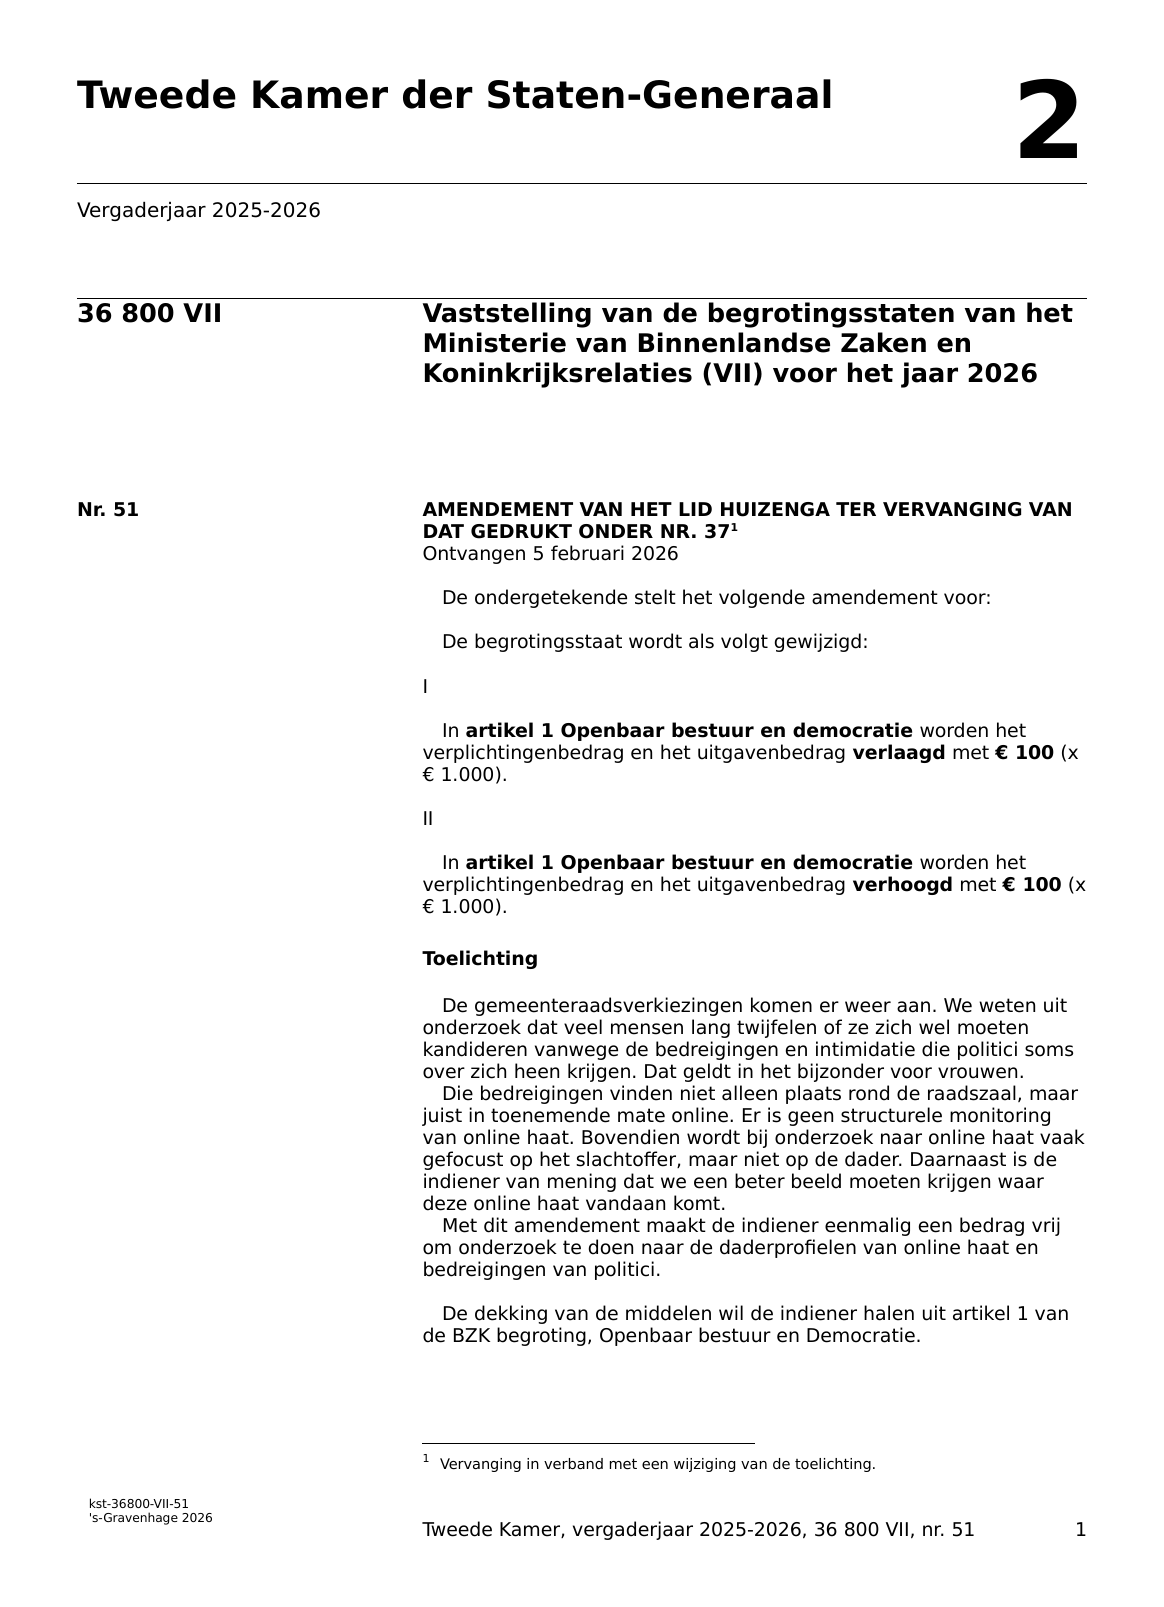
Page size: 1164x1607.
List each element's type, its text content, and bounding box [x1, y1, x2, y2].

text De gemeenteraadsverkiezingen komen er weer aan. We weten uit onderzoek dat veel mensen lang twijfelen of ze zich wel moeten kandideren vanwege de bedreigingen en intimidatie die politici soms over zich heen krijgen. Dat geldt in het bijzonder voor vrouwen. [422, 995, 1087, 1083]
text Met dit amendement maakt de indiener eenmalig een bedrag vrij om onderzoek te doen naar de daderprofielen van online haat en bedreigingen van politici. [422, 1215, 1087, 1281]
text Die bedreigingen vinden niet alleen plaats rond de raadszaal, maar juist in toenemende mate online. Er is geen structurele monitoring van online haat. Bovendien wordt bij onderzoek naar online haat vaak gefocust op het slachtoffer, maar niet op de dader. Daarnaast is de indiener van mening dat we een beter beeld moeten krijgen waar deze online haat vandaan komt. [422, 1083, 1087, 1215]
text Ontvangen 5 februari 2026 [422, 543, 1087, 565]
text In artikel 1 Openbaar bestuur en democratie worden het verplichtingenbedrag en het uitgavenbedrag verhoogd met € 100 (x € 1.000). [422, 852, 1087, 918]
text De begrotingsstaat wordt als volgt gewijzigd: [422, 631, 1087, 653]
subtitle 36 800 VII Vaststelling van de begrotingsstaten van het Ministerie van Binnenlandse Zaken en Koninkrijksrelaties (VII) voor het jaar 2026 [77, 299, 1087, 388]
text I [422, 676, 1087, 697]
text Vervanging in verband met een wijziging van de toelichting. [422, 1452, 1087, 1474]
subtitle Toelichting [422, 948, 1087, 970]
text kst-36800-VII-51 [88, 1497, 323, 1511]
table_header Tweede Kamer der Staten-Generaal [77, 59, 886, 183]
text In artikel 1 Openbaar bestuur en democratie worden het verplichtingenbedrag en het uitgavenbedrag verlaagd met € 100 (x € 1.000). [422, 720, 1087, 786]
table_cell Vergaderjaar 2025-2026 [77, 184, 1087, 298]
text 's-Gravenhage 2026 [88, 1511, 323, 1525]
text De ondergetekende stelt het volgende amendement voor: [422, 587, 1087, 609]
text De dekking van de middelen wil de indiener halen uit artikel 1 van de BZK begroting, Openbaar bestuur en Democratie. [422, 1303, 1087, 1347]
table_header 2 [886, 59, 1087, 183]
subtitle Nr. 51 AMENDEMENT VAN HET LID HUIZENGA TER VERVANGING VAN DAT GEDRUKT ONDER NR. 37 [77, 499, 1087, 543]
text II [422, 808, 1087, 830]
